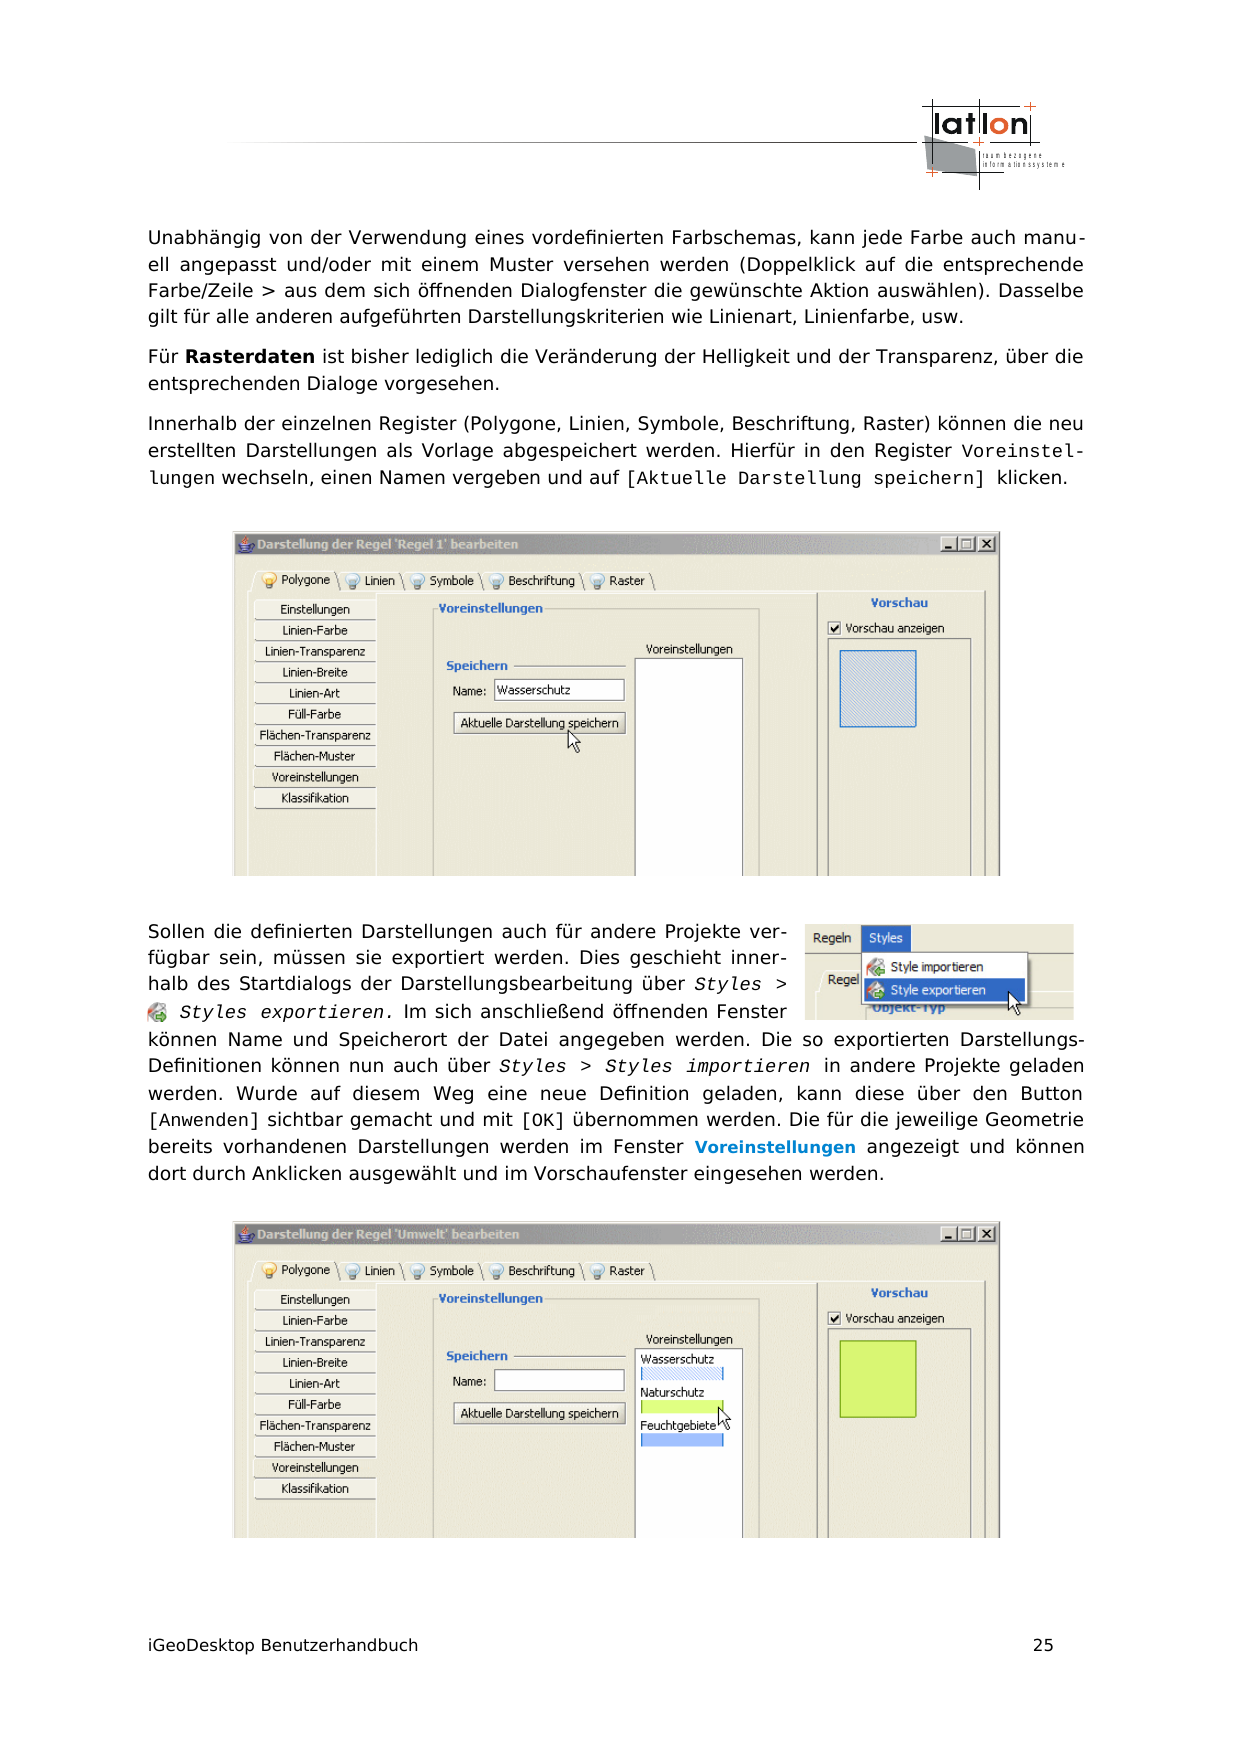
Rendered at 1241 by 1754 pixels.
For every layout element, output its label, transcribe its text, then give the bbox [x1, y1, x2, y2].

text Für Rasterdaten ist bisher lediglich die Veränderung der Helligkeit und der Transparenz, über die entsprechenden Dialoge vorgesehen. [148, 346, 1085, 395]
text Unabhängig von der Verwendung eines vordefinierten Farbschemas, kann jede Farbe auch manu­ell angepasst und/oder mit einem Muster versehen werden (Doppelklick auf die entsprechende Far­be/Zeile > aus dem sich öffnenden Dialogfenster die gewünschte Aktion auswählen). Dasselbe gilt für alle anderen aufgeführten Darstellungskriterien wie Linienart, Linienfarbe, usw. [148, 227, 1085, 328]
text Innerhalb der einzelnen Register (Polygone, Linien, Symbole, Beschriftung, Raster) können die neu erstellten Darstellungen als Vorlage abgespeichert werden. Hierfür in den Register Voreinstel­lungen wechseln, einen Namen vergeben und auf [Aktuelle Darstellung speichern] klicken. [148, 413, 1085, 490]
picture [232, 1221, 1001, 1538]
picture [804, 924, 1074, 1020]
picture [147, 1002, 167, 1022]
text Sollen die definierten Darstellungen auch für andere Projekte ver­fügbar sein, müssen sie exportiert werden. Dies geschieht inner­halb des Startdialogs der Darstellungsbearbeitung über Styles > Styles exportieren. Im sich anschließend öff­nenden Fenster können Name und Speicherort der Datei ange­geben werden. Die so exportierten Darstellungs-Defi­nitionen können nun auch über Styles > Styles importie­ren in andere Projekte geladen werden. Wurde auf diesem Weg eine neue Definition geladen, kann diese über den Button [Anwenden] sichtbar gemacht und mit [OK] übernommen werden. Die für die jeweilige Geometrie be­reits vorhandenen Darstellungen werden im Fenster Vorein­stellungen angezeigt und können dort durch Anklicken ausgewählt und im Vorschaufenster ein­gesehen werden. [148, 921, 1085, 1185]
picture [232, 531, 1001, 876]
